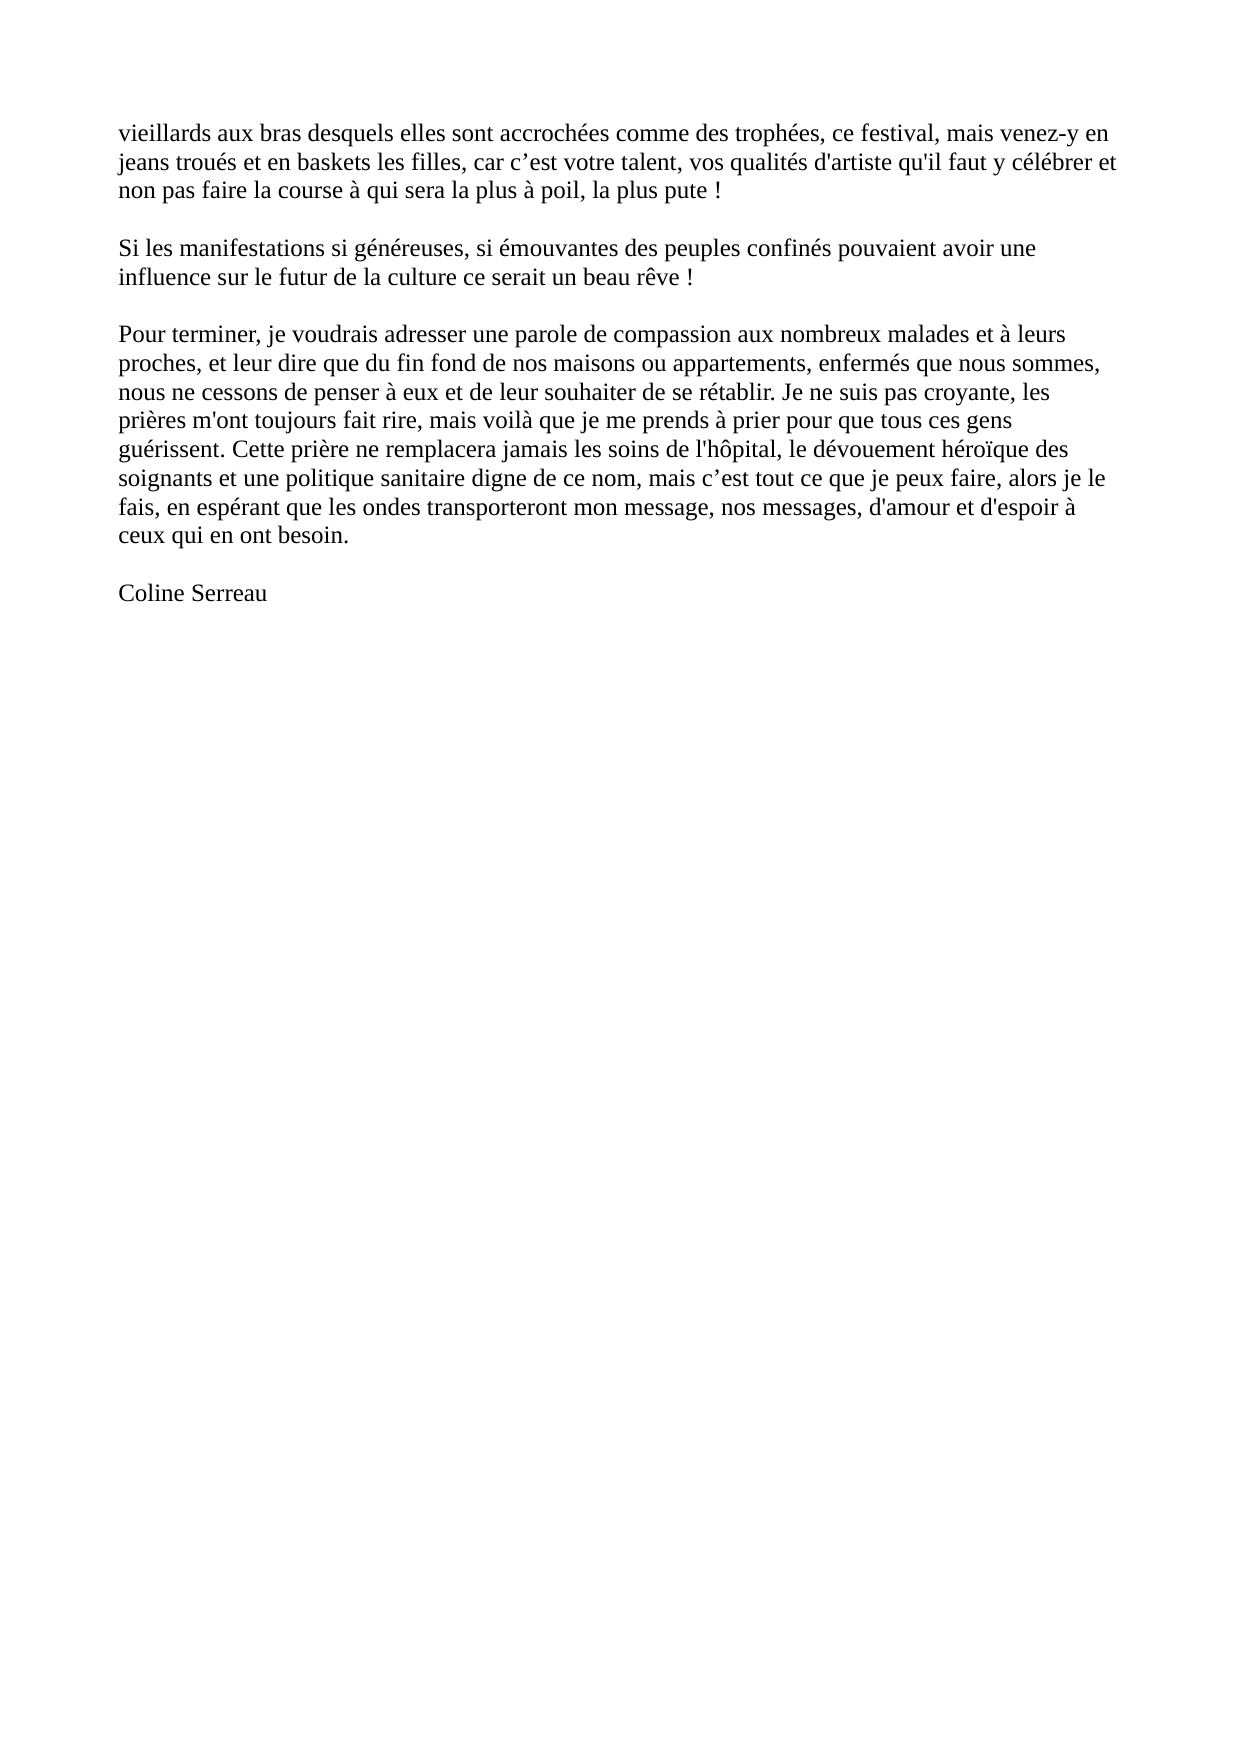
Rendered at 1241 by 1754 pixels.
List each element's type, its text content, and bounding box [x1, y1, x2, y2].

text vieillards aux bras desquels elles sont accrochées comme des trophées, ce festival, mais venez-y en jeans troués et en baskets les filles, car c’est votre talent, vos qualités d'artiste qu'il faut y célébrer et non pas faire la course à qui sera la plus à poil, la plus pute ! Si les manifestations si généreuses, si émouvantes des peuples confinés pouvaient avoir une influence sur le futur de la culture ce serait un beau rêve ! Pour terminer, je voudrais adresser une parole de compassion aux nombreux malades et à leurs proches, et leur dire que du fin fond de nos maisons ou appartements, enfermés que nous sommes, nous ne cessons de penser à eux et de leur souhaiter de se rétablir. Je ne suis pas croyante, les prières m'ont toujours fait rire, mais voilà que je me prends à prier pour que tous ces gens guérissent. Cette prière ne remplacera jamais les soins de l'hôpital, le dévouement héroïque des soignants et une politique sanitaire digne de ce nom, mais c’est tout ce que je peux faire, alors je le fais, en espérant que les ondes transporteront mon message, nos messages, d'amour et d'espoir à ceux qui en ont besoin. Coline Serreau [118, 118, 1122, 607]
